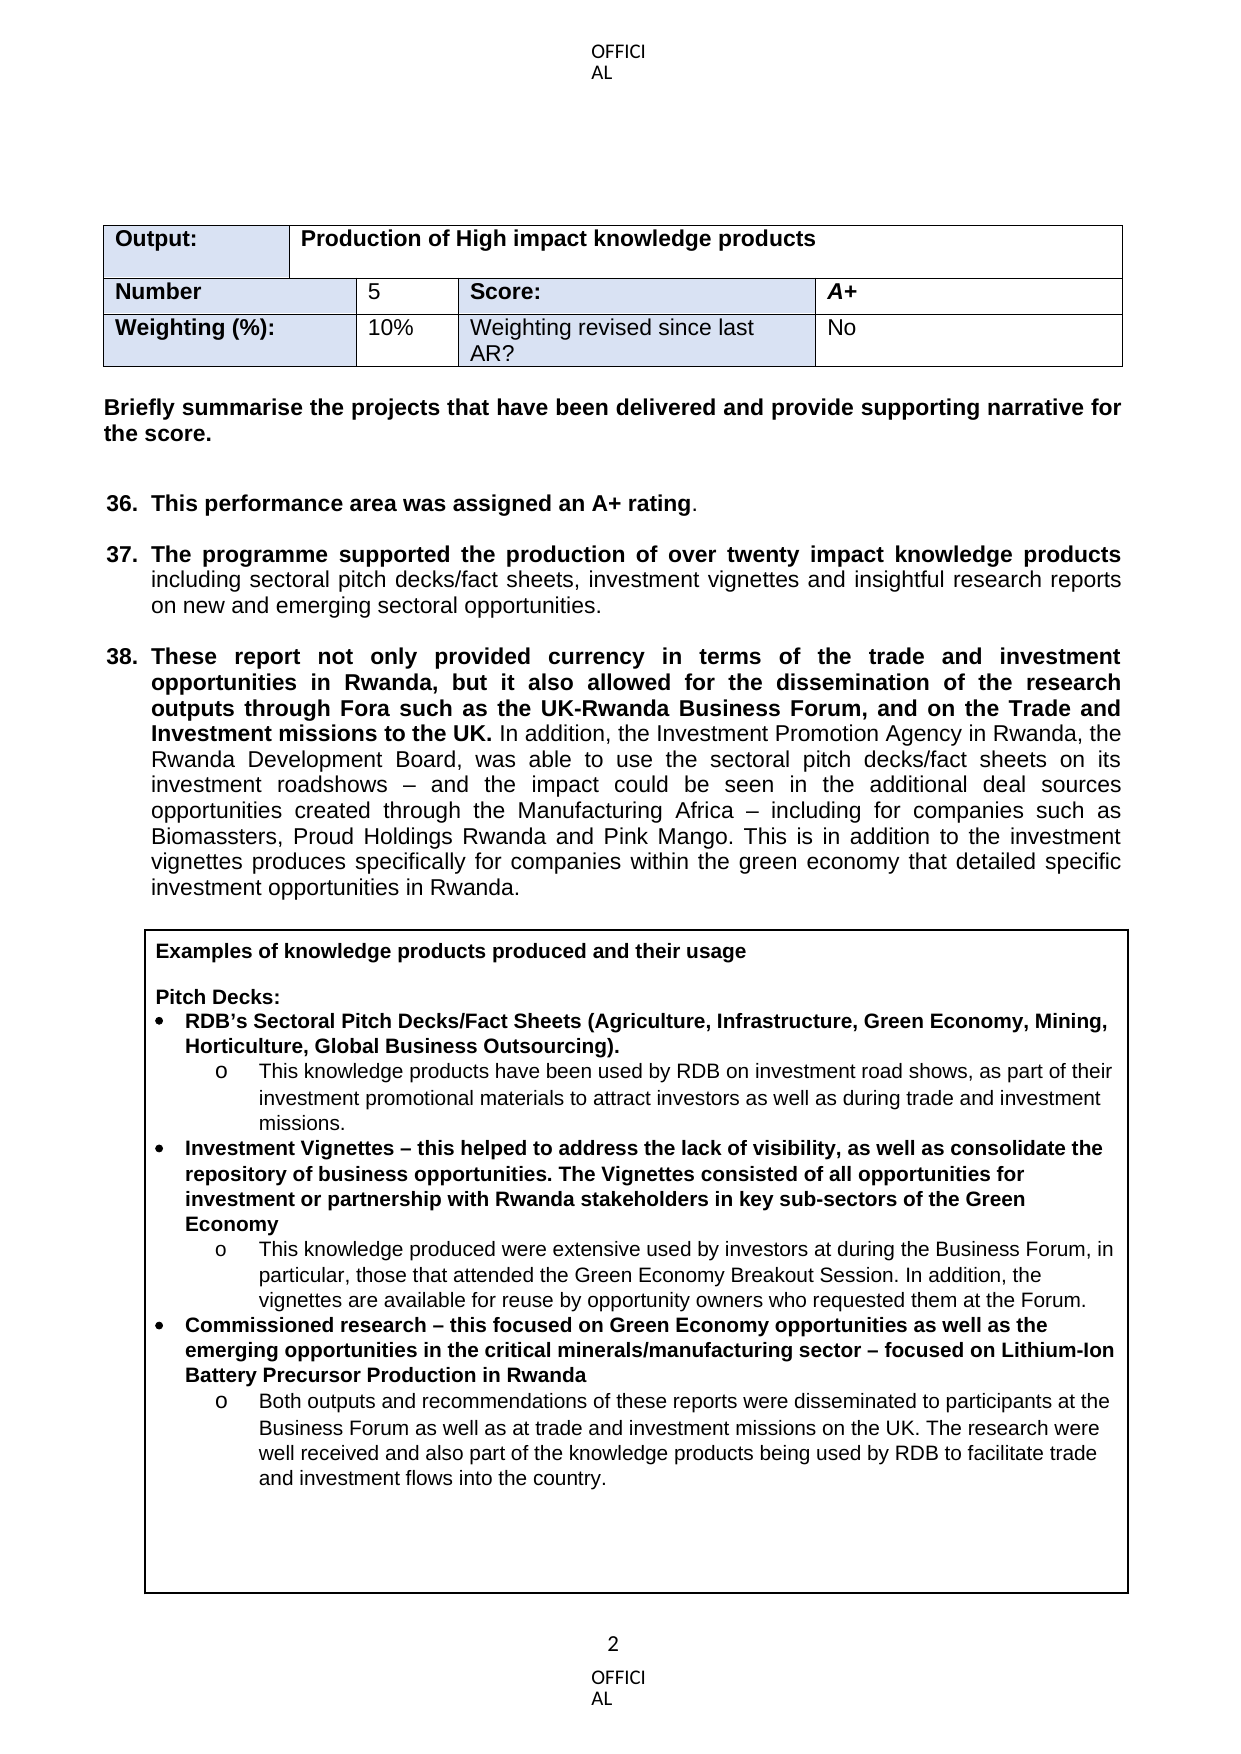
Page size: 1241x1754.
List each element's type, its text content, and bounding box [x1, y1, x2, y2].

list This performance area was assigned an A+ rating. [106, 490, 1122, 516]
table_cell Number [104, 279, 356, 313]
table_header Production of High impact knowledge products [290, 226, 1122, 277]
list This knowledge products have been used by RDB on investment road shows, as part of their investment promotional materials to attract investors as well as during trade and investment missions. [214, 1059, 1118, 1135]
table_header Output: [104, 226, 289, 277]
list Commissioned research – this focused on Green Economy opportunities as well as the emerging opportunities in the critical minerals/manufacturing sector – focused on Lithium-Ion Battery Precursor Production in Rwanda [155, 1314, 1118, 1387]
list These report not only provided currency in terms of the trade and investment opportunities in Rwanda, but it also allowed for the dissemination of the research outputs through Fora such as the UK-Rwanda Business Forum, and on the Trade and Investment missions to the UK. In addition, the Investment Promotion Agency in Rwanda, the Rwanda Development Board, was able to use the sectoral pitch decks/fact sheets on its investment roadshows – and the impact could be seen in the additional deal sources opportunities created through the Manufacturing Africa – including for companies such as Biomassters, Proud Holdings Rwanda and Pink Mango. This is in addition to the investment vignettes produces specifically for companies within the green economy that detailed specific investment opportunities in Rwanda. [106, 644, 1122, 900]
list This knowledge produced were extensive used by investors at during the Business Forum, in particular, those that attended the Green Economy Breakout Session. In addition, the vignettes are available for reuse by opportunity owners who requested them at the Forum. [214, 1237, 1118, 1312]
list Both outputs and recommendations of these reports were disseminated to participants at the Business Forum as well as at trade and investment missions on the UK. The research were well received and also part of the knowledge products being used by RDB to facilitate trade and investment flows into the country. [214, 1389, 1118, 1490]
list Investment Vignettes – this helped to address the lack of visibility, as well as consolidate the repository of business opportunities. The Vignettes consisted of all opportunities for investment or partnership with Rwanda stakeholders in key sub-sectors of the Green Economy [155, 1137, 1118, 1235]
table_cell Weighting revised since last AR? [459, 315, 815, 366]
table_cell A+ [816, 279, 1122, 313]
table_cell 5 [357, 279, 458, 313]
text Examples of knowledge products produced and their usage [155, 939, 1118, 963]
list The programme supported the production of over twenty impact knowledge products including sectoral pitch decks/fact sheets, investment vignettes and insightful research reports on new and emerging sectoral opportunities. [106, 542, 1122, 618]
text Briefly summarise the projects that have been delivered and provide supporting narrative for the score. [103, 395, 1122, 446]
table_cell Score: [459, 279, 815, 313]
list RDB’s Sectoral Pitch Decks/Fact Sheets (Agriculture, Infrastructure, Green Economy, Mining, Horticulture, Global Business Outsourcing). [155, 1009, 1118, 1057]
text Pitch Decks: [155, 986, 1118, 1009]
table_cell No [816, 315, 1122, 366]
table_cell Weighting (%): [104, 315, 356, 366]
table_cell 10% [357, 315, 458, 366]
